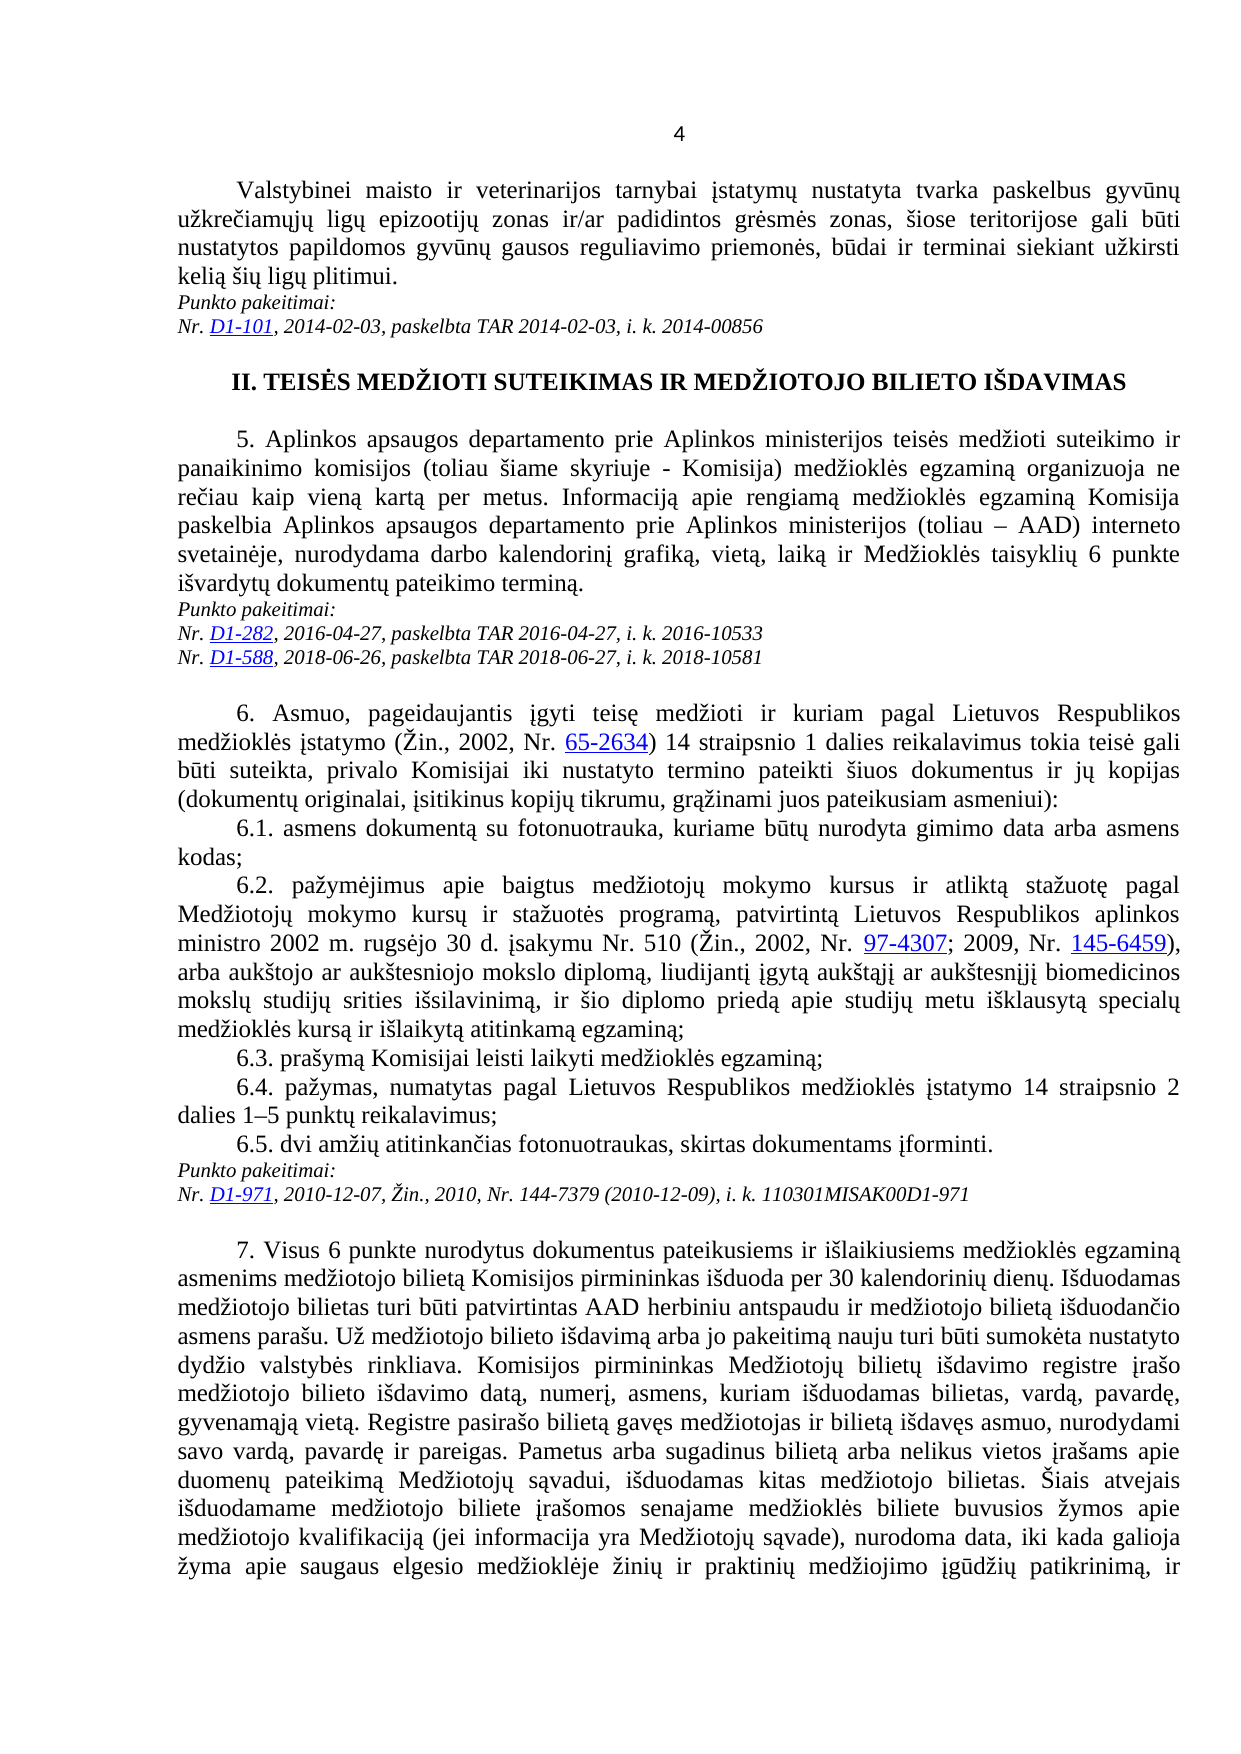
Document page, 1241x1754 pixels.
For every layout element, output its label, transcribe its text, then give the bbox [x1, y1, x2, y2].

text Nr. D1-101, 2014-02-03, paskelbta TAR 2014-02-03, i. k. 2014-00856 [177, 314, 1181, 338]
text 7. Visus 6 punkte nurodytus dokumentus pateikusiems ir išlaikiusiems medžioklės egzaminą asmenims medžiotojo bilietą Komisijos pirmininkas išduoda per 30 kalendorinių dienų. Išduodamas medžiotojo bilietas turi būti patvirtintas AAD herbiniu antspaudu ir medžiotojo bilietą išduodančio asmens parašu. Už medžiotojo bilieto išdavimą arba jo pakeitimą nauju turi būti sumokėta nustatyto dydžio valstybės rinkliava. Komisijos pirmininkas Medžiotojų bilietų išdavimo registre įrašo medžiotojo bilieto išdavimo datą, numerį, asmens, kuriam išduodamas bilietas, vardą, pavardę, gyvenamąją vietą. Registre pasirašo bilietą gavęs medžiotojas ir bilietą išdavęs asmuo, nurodydami savo vardą, pavardę ir pareigas. Pametus arba sugadinus bilietą arba nelikus vietos įrašams apie duomenų pateikimą Medžiotojų sąvadui, išduodamas kitas medžiotojo bilietas. Šiais atvejais išduodamame medžiotojo biliete įrašomos senajame medžioklės biliete buvusios žymos apie medžiotojo kvalifikaciją (jei informacija yra Medžiotojų sąvade), nurodoma data, iki kada galioja žyma apie saugaus elgesio medžioklėje žinių ir praktinių medžiojimo įgūdžių patikrinimą, ir [177, 1235, 1181, 1580]
text Punkto pakeitimai: [177, 1158, 1181, 1182]
text Nr. D1-971, 2010-12-07, Žin., 2010, Nr. 144-7379 (2010-12-09), i. k. 110301MISAK00D1-971 [177, 1182, 1181, 1206]
text Valstybinei maisto ir veterinarijos tarnybai įstatymų nustatyta tvarka paskelbus gyvūnų užkrečiamųjų ligų epizootijų zonas ir/ar padidintos grėsmės zonas, šiose teritorijose gali būti nustatytos papildomos gyvūnų gausos reguliavimo priemonės, būdai ir terminai siekiant užkirsti kelią šių ligų plitimui. [177, 175, 1181, 290]
text Punkto pakeitimai: [177, 597, 1181, 621]
text Nr. D1-282, 2016-04-27, paskelbta TAR 2016-04-27, i. k. 2016-10533 [177, 621, 1181, 645]
text 6. Asmuo, pageidaujantis įgyti teisę medžioti ir kuriam pagal Lietuvos Respublikos medžioklės įstatymo (Žin., 2002, Nr. 65-2634) 14 straipsnio 1 dalies reikalavimus tokia teisė gali būti suteikta, privalo Komisijai iki nustatyto termino pateikti šiuos dokumentus ir jų kopijas (dokumentų originalai, įsitikinus kopijų tikrumu, grąžinami juos pateikusiam asmeniui): [177, 698, 1181, 813]
text 6.3. prašymą Komisijai leisti laikyti medžioklės egzaminą; [177, 1043, 1181, 1072]
text 6.4. pažymas, numatytas pagal Lietuvos Respublikos medžioklės įstatymo 14 straipsnio 2 dalies 1–5 punktų reikalavimus; [177, 1072, 1181, 1129]
text 6.5. dvi amžių atitinkančias fotonuotraukas, skirtas dokumentams įforminti. [177, 1129, 1181, 1158]
text II. TEISĖS MEDŽIOTI SUTEIKIMAS IR MEDŽIOTOJO BILIETO IŠDAVIMAS [177, 367, 1181, 396]
text 6.2. pažymėjimus apie baigtus medžiotojų mokymo kursus ir atliktą stažuotę pagal Medžiotojų mokymo kursų ir stažuotės programą, patvirtintą Lietuvos Respublikos aplinkos ministro 2002 m. rugsėjo 30 d. įsakymu Nr. 510 (Žin., 2002, Nr. 97-4307; 2009, Nr. 145-6459), arba aukštojo ar aukštesniojo mokslo diplomą, liudijantį įgytą aukštąjį ar aukštesnįjį biomedicinos mokslų studijų srities išsilavinimą, ir šio diplomo priedą apie studijų metu išklausytą specialų medžioklės kursą ir išlaikytą atitinkamą egzaminą; [177, 870, 1181, 1043]
text 5. Aplinkos apsaugos departamento prie Aplinkos ministerijos teisės medžioti suteikimo ir panaikinimo komisijos (toliau šiame skyriuje - Komisija) medžioklės egzaminą organizuoja ne rečiau kaip vieną kartą per metus. Informaciją apie rengiamą medžioklės egzaminą Komisija paskelbia Aplinkos apsaugos departamento prie Aplinkos ministerijos (toliau – AAD) interneto svetainėje, nurodydama darbo kalendorinį grafiką, vietą, laiką ir Medžioklės taisyklių 6 punkte išvardytų dokumentų pateikimo terminą. [177, 424, 1181, 597]
text Nr. D1-588, 2018-06-26, paskelbta TAR 2018-06-27, i. k. 2018-10581 [177, 645, 1181, 669]
text Punkto pakeitimai: [177, 290, 1181, 314]
text 6.1. asmens dokumentą su fotonuotrauka, kuriame būtų nurodyta gimimo data arba asmens kodas; [177, 813, 1181, 870]
